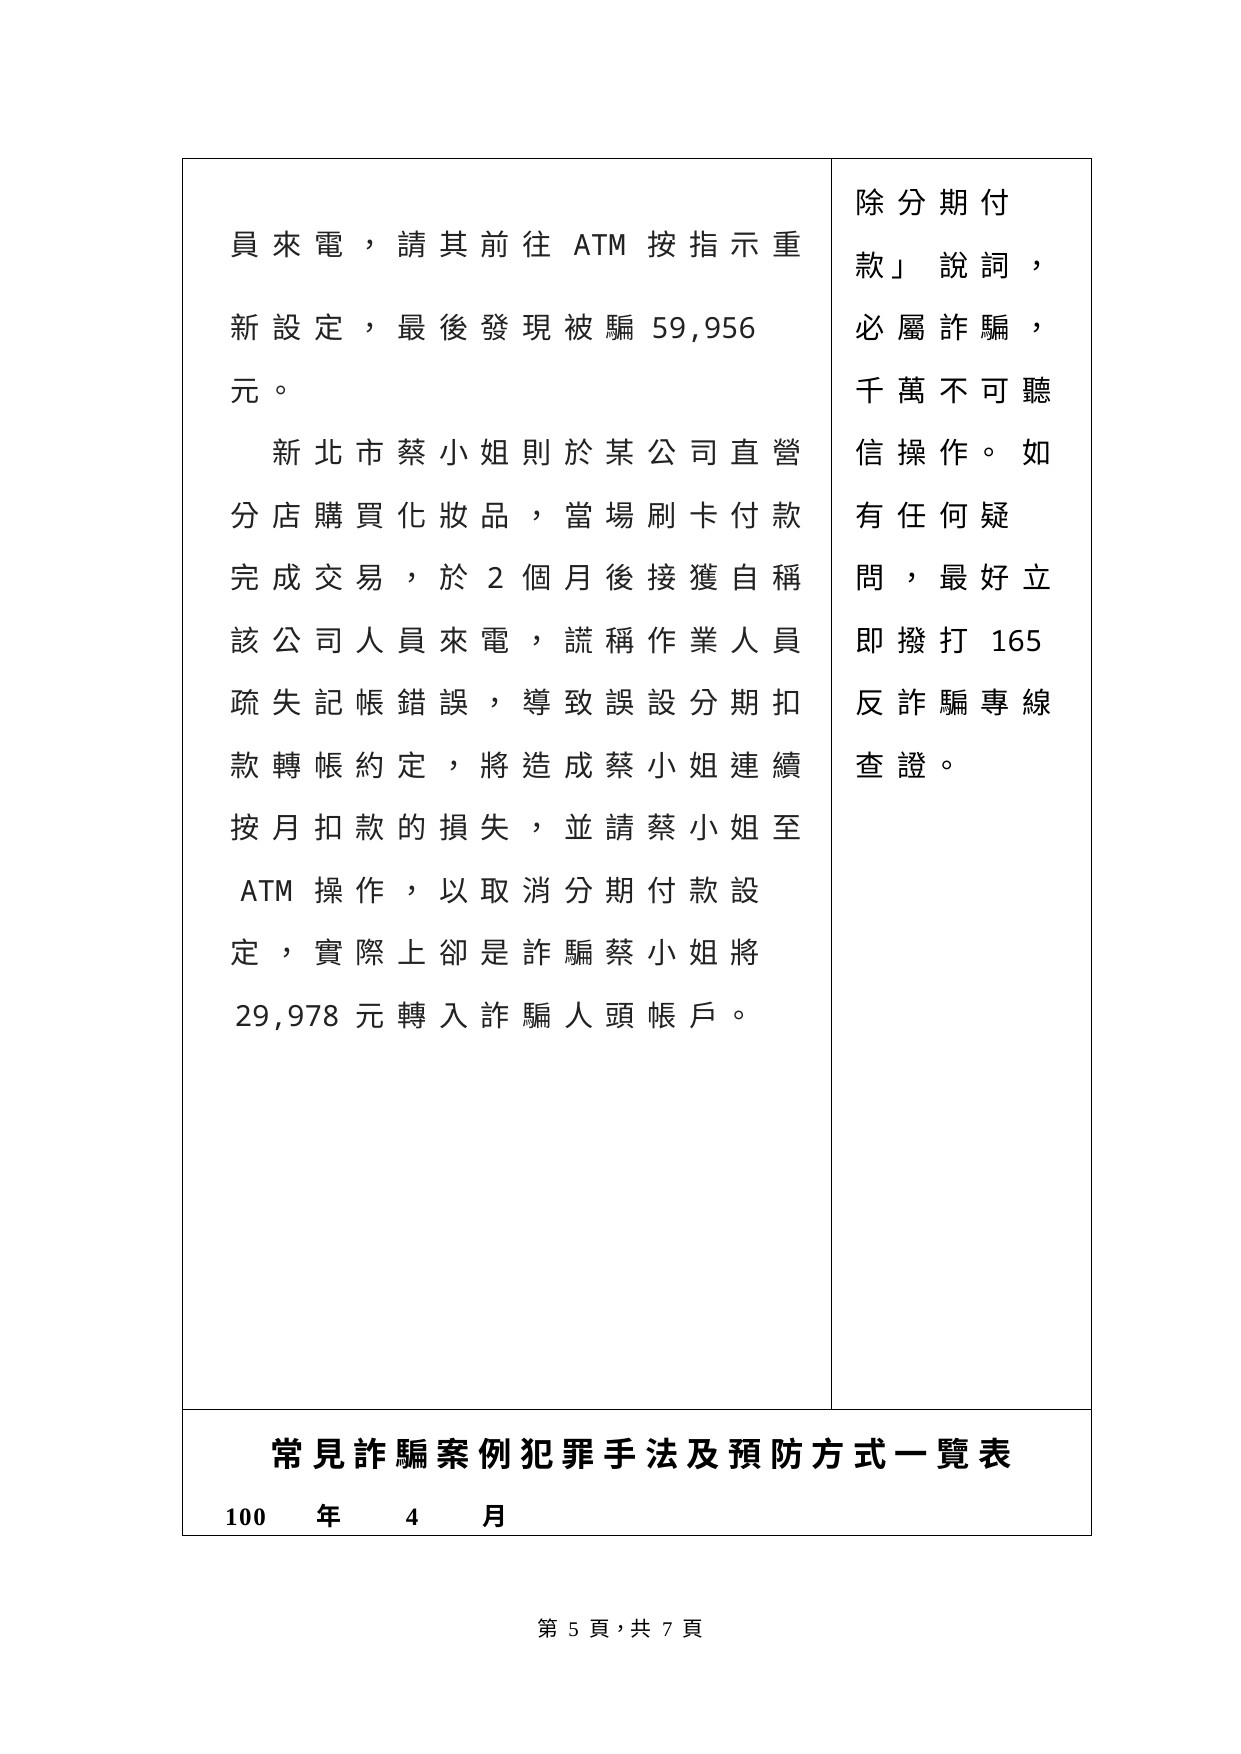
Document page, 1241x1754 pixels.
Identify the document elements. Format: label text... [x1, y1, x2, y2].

table_cell 除分期付款」說詞，必屬詐騙，千萬不可聽信操作。如有任何疑問，最好立即撥打165反詐騙專線查證。 [832, 159, 1091, 1409]
table_cell 常見詐騙案例犯罪手法及預防方式一覽表 100年4月 [183, 1410, 1091, 1535]
table_cell 員來電，請其前往ATM按指示重新設定，最後發現被騙59,956元。 新北市蔡小姐則於某公司直營分店購買化妝品，當場刷卡付款完成交易，於2個月後接獲自稱該公司人員來電，謊稱作業人員疏失記帳錯誤，導致誤設分期扣款轉帳約定，將造成蔡小姐連續按月扣款的損失，並請蔡小姐至ATM操作，以取消分期付款設定，實際上卻是詐騙蔡小姐將29,978元轉入詐騙人頭帳戶。 [183, 159, 831, 1409]
